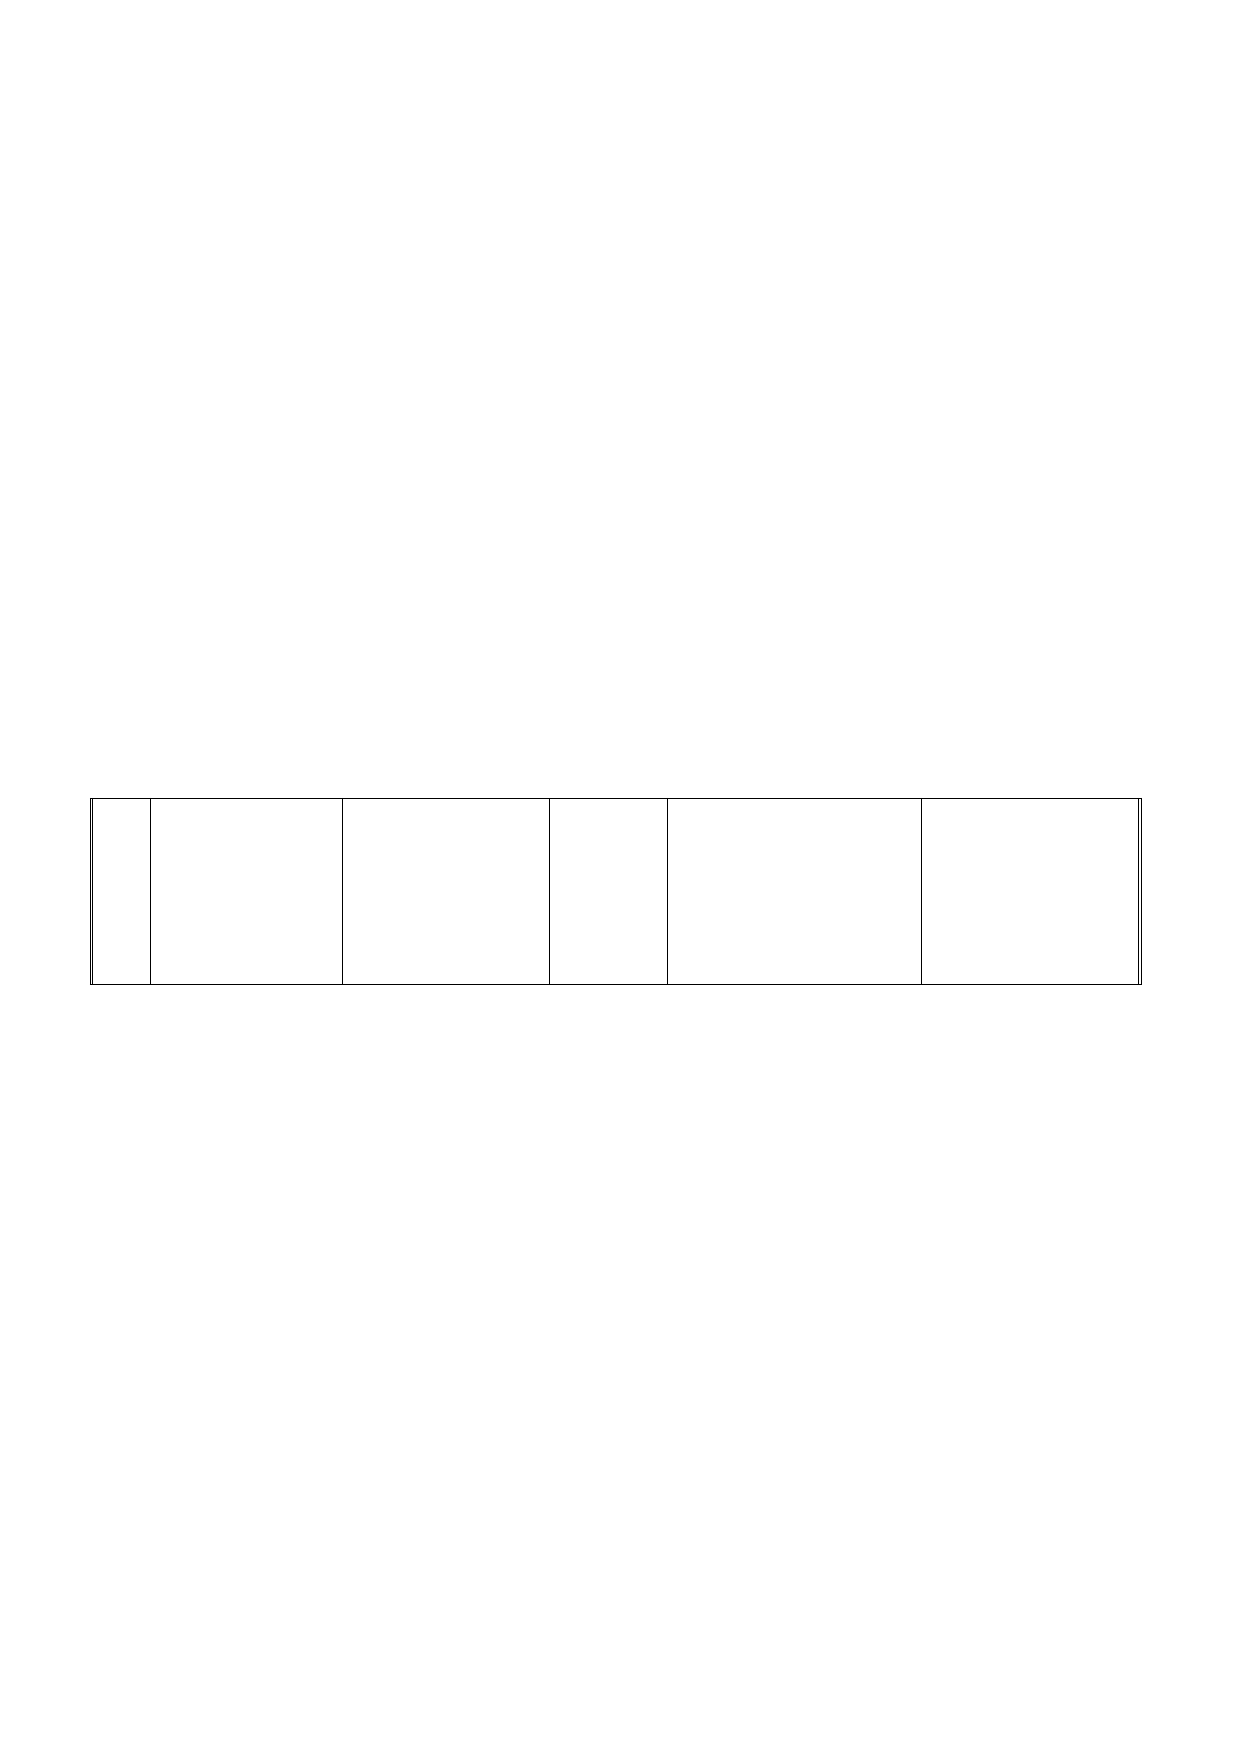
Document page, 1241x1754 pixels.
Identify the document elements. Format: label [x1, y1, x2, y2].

table_cell [151, 799, 342, 984]
table_cell [922, 799, 1138, 984]
table_cell [93, 799, 150, 984]
table_cell [550, 799, 667, 984]
table_cell [668, 799, 921, 984]
table_cell [343, 799, 549, 984]
